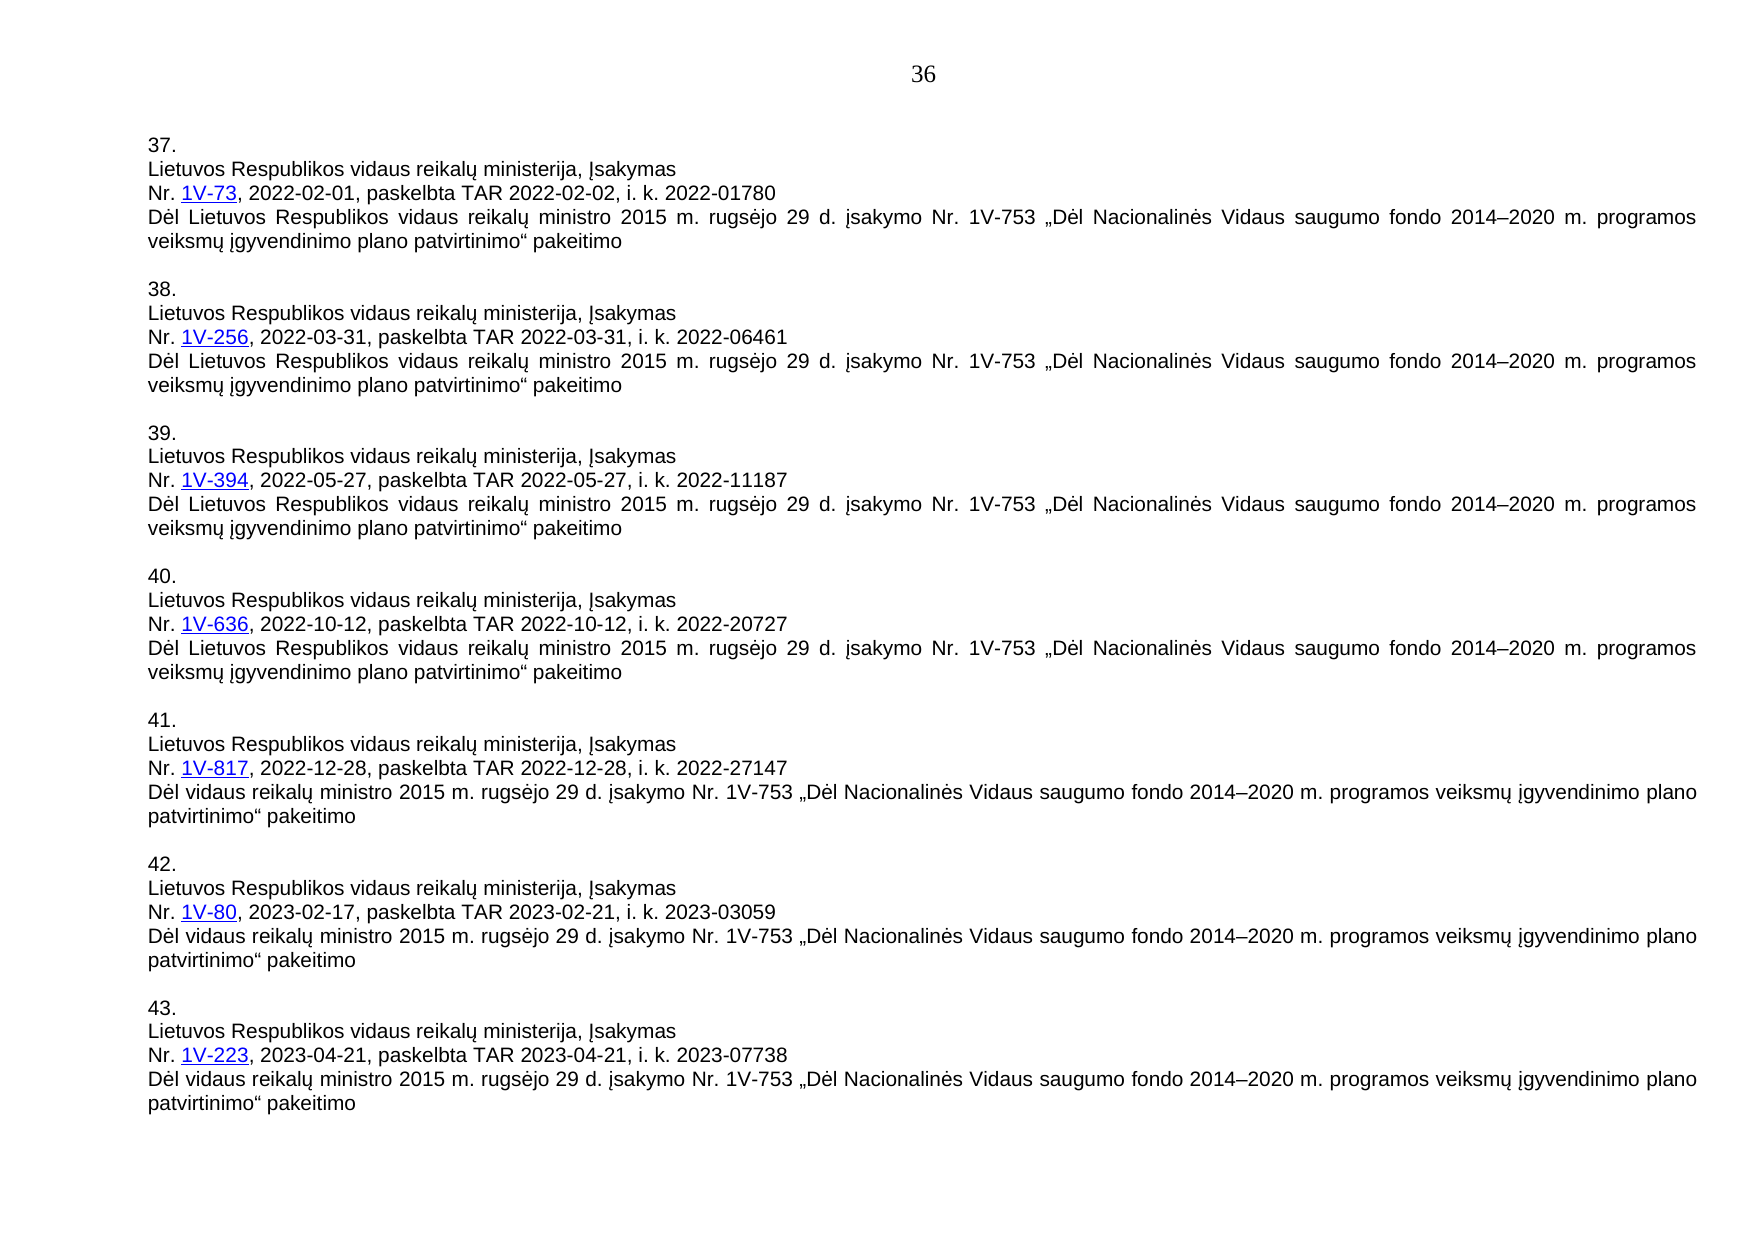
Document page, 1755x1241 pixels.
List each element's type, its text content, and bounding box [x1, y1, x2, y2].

text Dėl vidaus reikalų ministro 2015 m. rugsėjo 29 d. įsakymo Nr. 1V-753 „Dėl Nacionalinės Vidaus saugumo fondo 2014–2020 m. programos veiksmų įgyvendinimo plano patvirtinimo“ pakeitimo [148, 923, 1699, 971]
text Nr. 1V-223, 2023-04-21, paskelbta TAR 2023-04-21, i. k. 2023-07738 [148, 1043, 1699, 1067]
text Nr. 1V-817, 2022-12-28, paskelbta TAR 2022-12-28, i. k. 2022-27147 [148, 756, 1699, 780]
text 39. [148, 420, 1699, 444]
text 42. [148, 852, 1699, 876]
text 43. [148, 995, 1699, 1019]
text Dėl vidaus reikalų ministro 2015 m. rugsėjo 29 d. įsakymo Nr. 1V-753 „Dėl Nacionalinės Vidaus saugumo fondo 2014–2020 m. programos veiksmų įgyvendinimo plano patvirtinimo“ pakeitimo [148, 1067, 1699, 1115]
text Dėl Lietuvos Respublikos vidaus reikalų ministro 2015 m. rugsėjo 29 d. įsakymo Nr. 1V-753 „Dėl Nacionalinės Vidaus saugumo fondo 2014–2020 m. programos veiksmų įgyvendinimo plano patvirtinimo“ pakeitimo [148, 636, 1699, 684]
text Nr. 1V-73, 2022-02-01, paskelbta TAR 2022-02-02, i. k. 2022-01780 [148, 181, 1699, 205]
text Nr. 1V-256, 2022-03-31, paskelbta TAR 2022-03-31, i. k. 2022-06461 [148, 324, 1699, 348]
text Dėl Lietuvos Respublikos vidaus reikalų ministro 2015 m. rugsėjo 29 d. įsakymo Nr. 1V-753 „Dėl Nacionalinės Vidaus saugumo fondo 2014–2020 m. programos veiksmų įgyvendinimo plano patvirtinimo“ pakeitimo [148, 348, 1699, 396]
text Lietuvos Respublikos vidaus reikalų ministerija, Įsakymas [148, 444, 1699, 468]
text Nr. 1V-394, 2022-05-27, paskelbta TAR 2022-05-27, i. k. 2022-11187 [148, 468, 1699, 492]
text Dėl vidaus reikalų ministro 2015 m. rugsėjo 29 d. įsakymo Nr. 1V-753 „Dėl Nacionalinės Vidaus saugumo fondo 2014–2020 m. programos veiksmų įgyvendinimo plano patvirtinimo“ pakeitimo [148, 780, 1699, 828]
text Dėl Lietuvos Respublikos vidaus reikalų ministro 2015 m. rugsėjo 29 d. įsakymo Nr. 1V-753 „Dėl Nacionalinės Vidaus saugumo fondo 2014–2020 m. programos veiksmų įgyvendinimo plano patvirtinimo“ pakeitimo [148, 205, 1699, 253]
text Lietuvos Respublikos vidaus reikalų ministerija, Įsakymas [148, 588, 1699, 612]
text 41. [148, 708, 1699, 732]
text Lietuvos Respublikos vidaus reikalų ministerija, Įsakymas [148, 876, 1699, 899]
text Nr. 1V-80, 2023-02-17, paskelbta TAR 2023-02-21, i. k. 2023-03059 [148, 899, 1699, 923]
text 38. [148, 277, 1699, 301]
text Dėl Lietuvos Respublikos vidaus reikalų ministro 2015 m. rugsėjo 29 d. įsakymo Nr. 1V-753 „Dėl Nacionalinės Vidaus saugumo fondo 2014–2020 m. programos veiksmų įgyvendinimo plano patvirtinimo“ pakeitimo [148, 492, 1699, 540]
text Lietuvos Respublikos vidaus reikalų ministerija, Įsakymas [148, 732, 1699, 756]
text Nr. 1V-636, 2022-10-12, paskelbta TAR 2022-10-12, i. k. 2022-20727 [148, 612, 1699, 636]
text Lietuvos Respublikos vidaus reikalų ministerija, Įsakymas [148, 157, 1699, 181]
text 40. [148, 564, 1699, 588]
text Lietuvos Respublikos vidaus reikalų ministerija, Įsakymas [148, 301, 1699, 324]
text 37. [148, 133, 1699, 157]
text Lietuvos Respublikos vidaus reikalų ministerija, Įsakymas [148, 1019, 1699, 1043]
